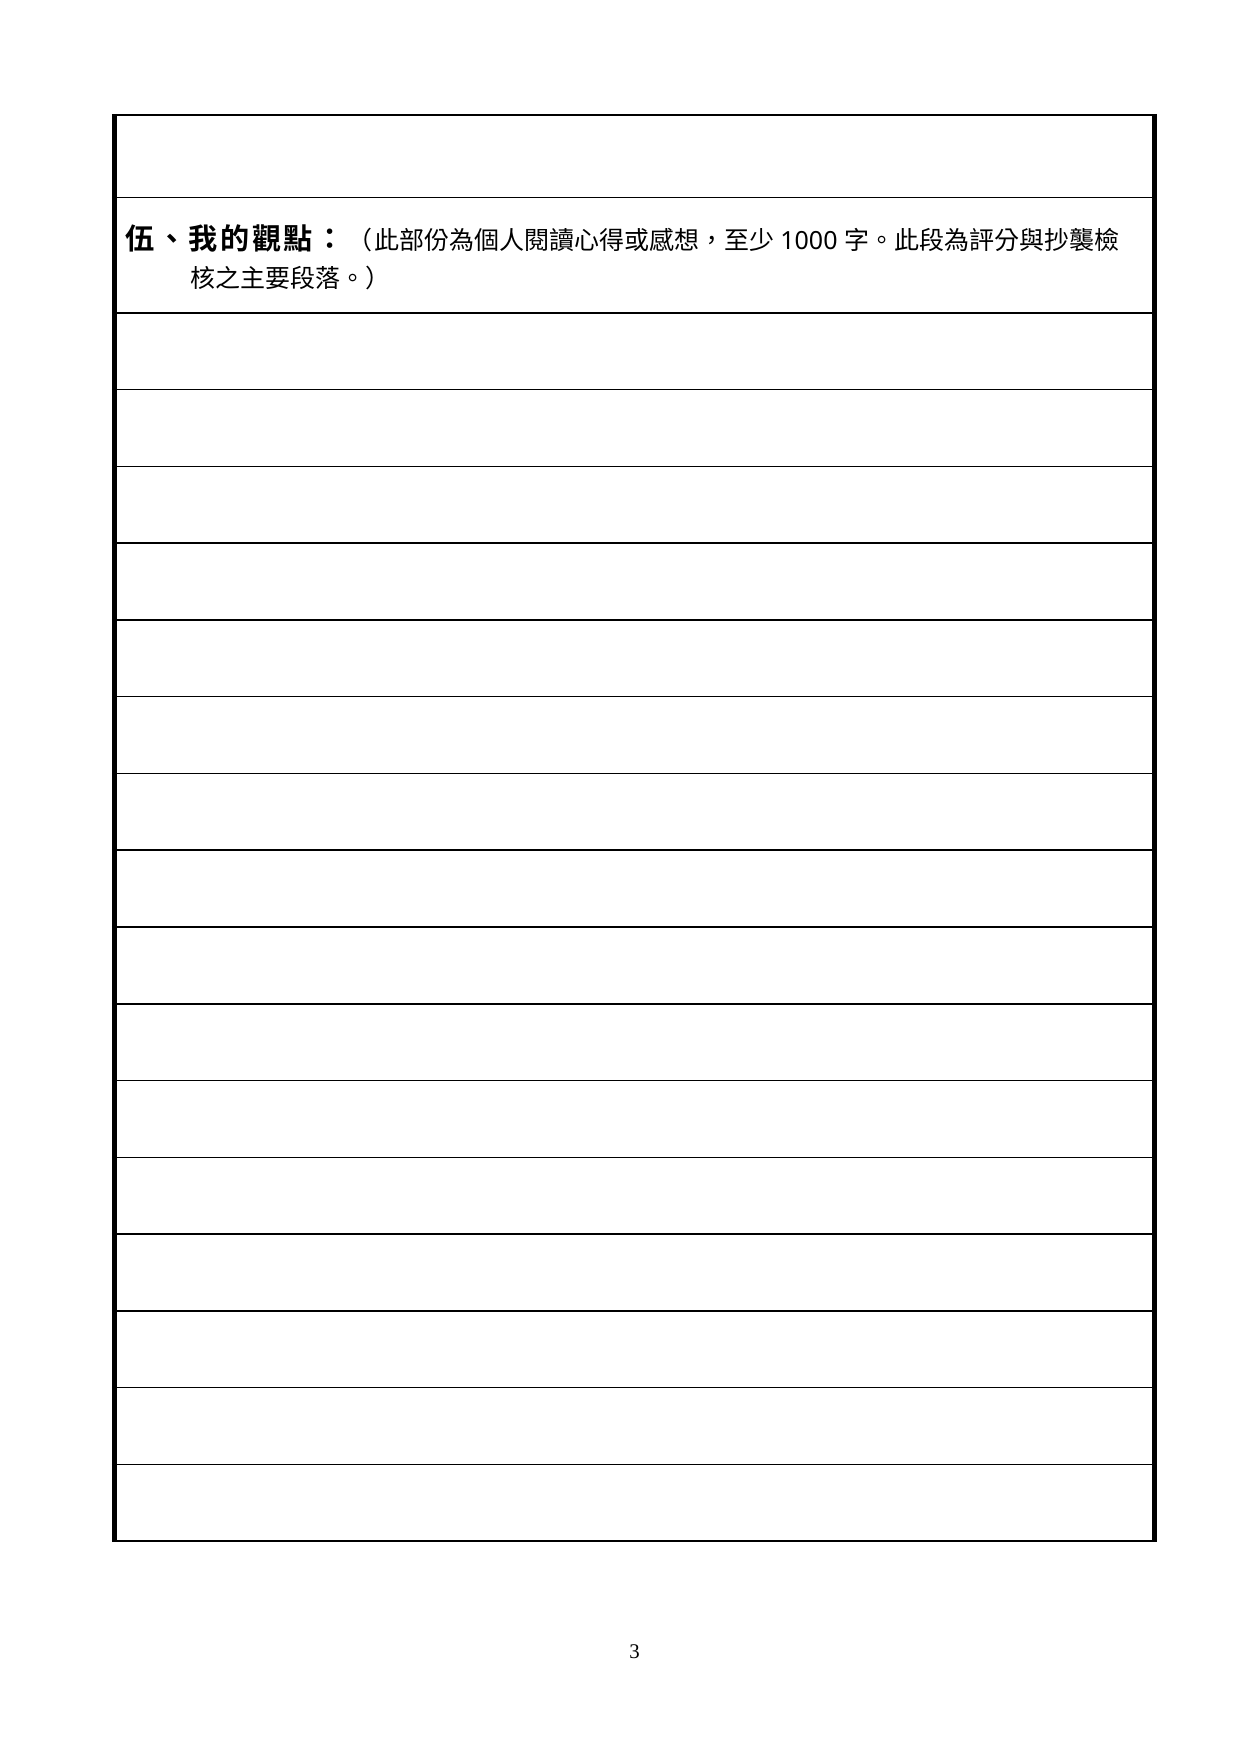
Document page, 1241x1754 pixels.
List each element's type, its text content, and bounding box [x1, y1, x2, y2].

table_cell [117, 1081, 1152, 1156]
table_cell [117, 621, 1152, 696]
table_cell [117, 390, 1152, 466]
table_cell [117, 467, 1152, 542]
table_cell [117, 1388, 1152, 1463]
table_cell [117, 1312, 1152, 1387]
table_cell 伍、我的觀點：（此部份為個人閱讀心得或感想，至少 1000 字。此段為評分與抄襲檢核之主要段落。） [117, 198, 1152, 312]
table_cell [117, 116, 1152, 197]
table_cell [117, 928, 1152, 1003]
table_cell [117, 1465, 1152, 1540]
table_cell [117, 1235, 1152, 1310]
table_cell [117, 774, 1152, 849]
table_cell [117, 544, 1152, 619]
table_cell [117, 1005, 1152, 1080]
table_cell [117, 851, 1152, 926]
table_cell [117, 1158, 1152, 1233]
table_cell [117, 697, 1152, 773]
table_cell [117, 314, 1152, 389]
